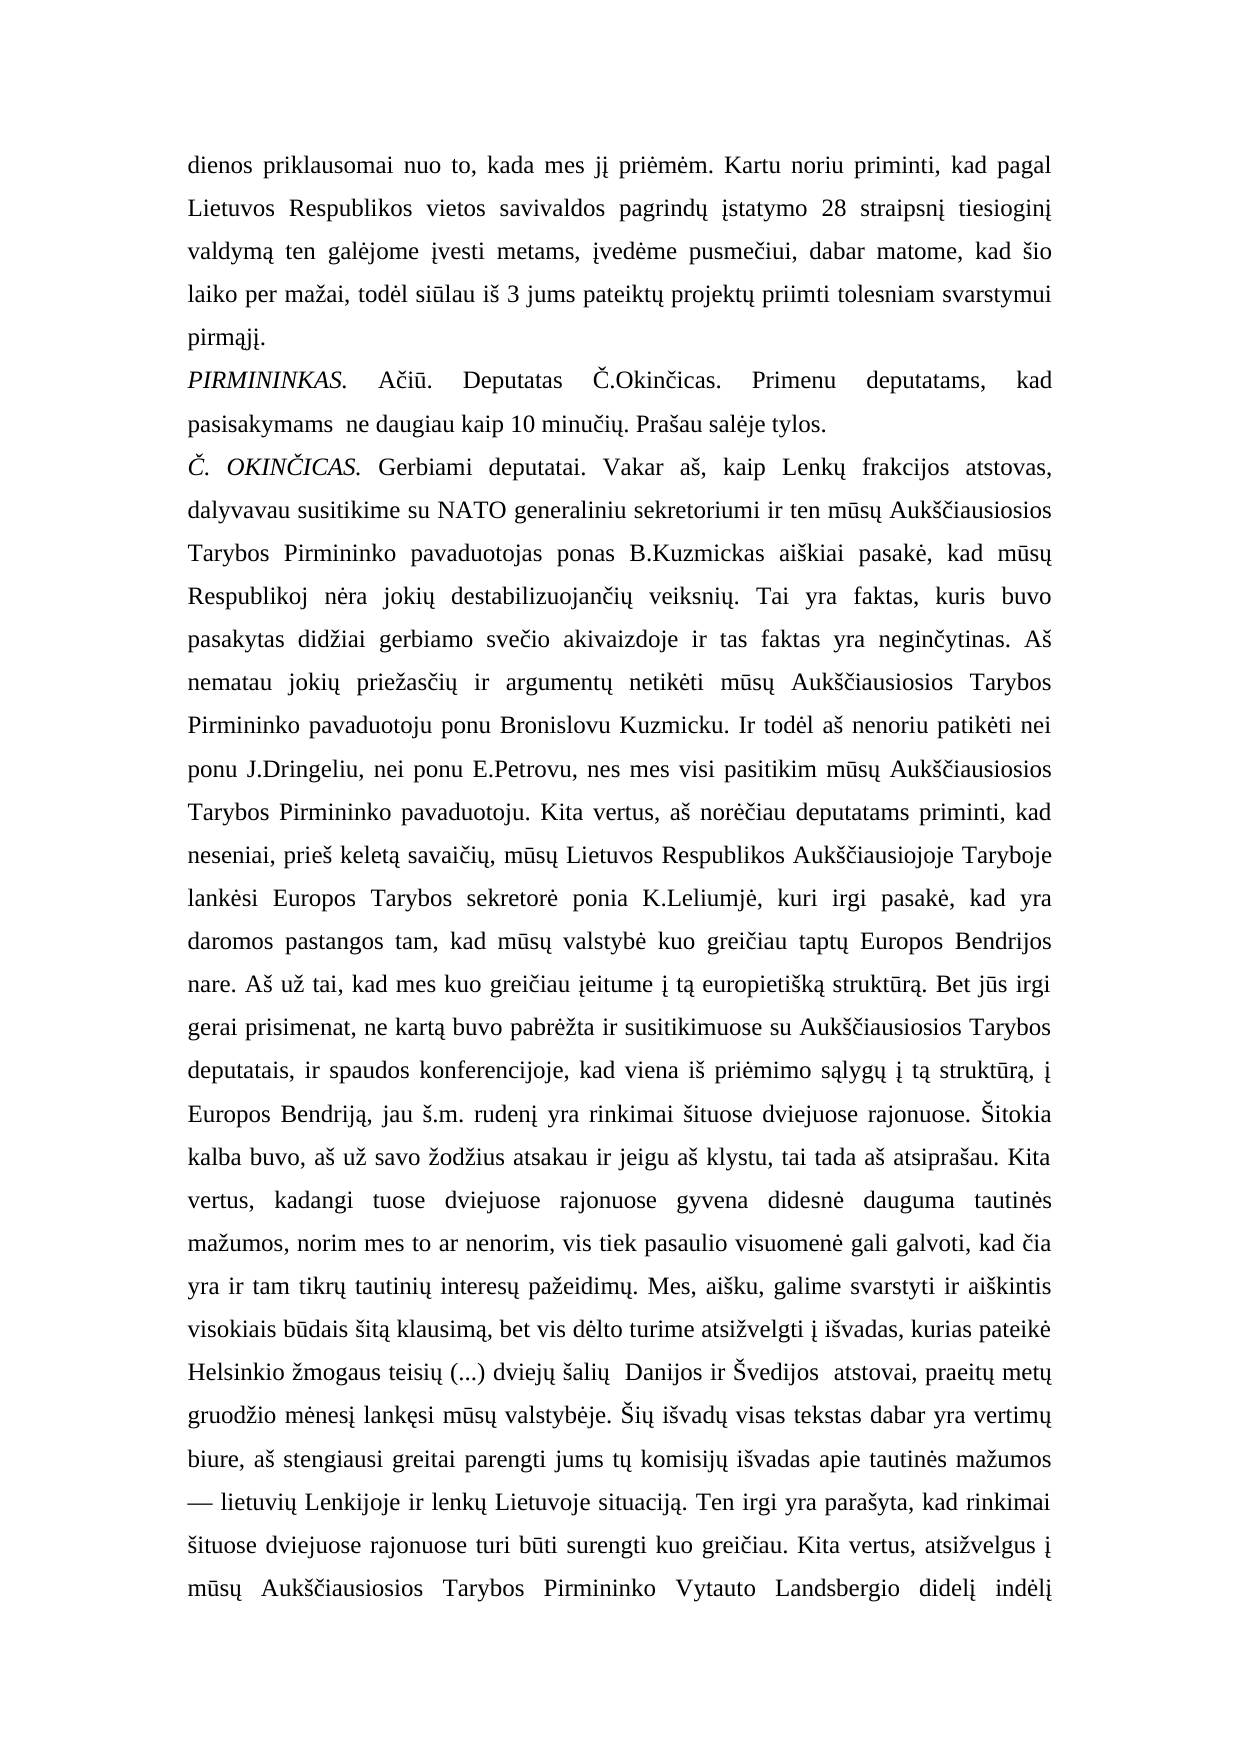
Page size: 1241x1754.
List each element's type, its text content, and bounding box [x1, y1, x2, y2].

text Č. OKINČICAS. Gerbiami deputatai. Vakar aš, kaip Lenkų frakcijos atstovas, dalyvavau susitikime su NATO generaliniu sekretoriumi ir ten mūsų Aukščiausiosios Tarybos Pirmininko pavaduotojas ponas B.Kuzmickas aiškiai pasakė, kad mūsų Respublikoj nėra jokių destabilizuojančių veiksnių. Tai yra faktas, kuris buvo pasakytas didžiai gerbiamo svečio akivaizdoje ir tas faktas yra neginčytinas. Aš nematau jokių priežasčių ir argumentų netikėti mūsų Aukščiausiosios Tarybos Pirmininko pavaduotoju ponu Bronislovu Kuzmicku. Ir todėl aš nenoriu patikėti nei ponu J.Dringeliu, nei ponu E.Petrovu, nes mes visi pasitikim mūsų Aukščiausiosios Tarybos Pirmininko pavaduotoju. Kita vertus, aš norėčiau deputatams priminti, kad neseniai, prieš keletą savaičių, mūsų Lietuvos Respublikos Aukščiausiojoje Taryboje lankėsi Europos Tarybos sekretorė ponia K.Leliumjė, kuri irgi pasakė, kad yra daromos pastangos tam, kad mūsų valstybė kuo greičiau taptų Europos Bendrijos nare. Aš už tai, kad mes kuo greičiau įeitume į tą europietišką struktūrą. Bet jūs irgi gerai prisimenat, ne kartą buvo pabrėžta ir susitikimuose su Aukščiausiosios Tarybos deputatais, ir spaudos konferencijoje, kad viena iš priėmimo sąlygų į tą struktūrą, į Europos Bendriją, jau š.m. rudenį yra rinkimai šituose dviejuose rajonuose. Šitokia kalba buvo, aš už savo žodžius atsakau ir jeigu aš klystu, tai tada aš atsiprašau. Kita vertus, kadangi tuose dviejuose rajonuose gyvena didesnė dauguma tautinės mažumos, norim mes to ar nenorim, vis tiek pasaulio visuomenė gali galvoti, kad čia yra ir tam tikrų tautinių interesų pažeidimų. Mes, aišku, galime svarstyti ir aiškintis visokiais būdais šitą klausimą, bet vis dėlto turime atsižvelgti į išvadas, kurias pateikė Helsinkio žmogaus teisių (...) dviejų šalių Danijos ir Švedijos atstovai, praeitų metų gruodžio mėnesį lankęsi mūsų valstybėje. Šių išvadų visas tekstas dabar yra vertimų biure, aš stengiausi greitai parengti jums tų komisijų išvadas apie tautinės mažumos — lietuvių Lenkijoje ir lenkų Lietuvoje situaciją. Ten irgi yra parašyta, kad rinkimai šituose dviejuose rajonuose turi būti surengti kuo greičiau. Kita vertus, atsižvelgus į mūsų Aukščiausiosios Tarybos Pirmininko Vytauto Landsbergio didelį indėlį [187, 452, 1053, 1602]
text dienos priklausomai nuo to, kada mes jį priėmėm. Kartu noriu priminti, kad pagal Lietuvos Respublikos vietos savivaldos pagrindų įstatymo 28 straipsnį tiesioginį valdymą ten galėjome įvesti metams, įvedėme pusmečiui, dabar matome, kad šio laiko per mažai, todėl siūlau iš 3 jums pateiktų projektų priimti tolesniam svarstymui pirmąjį. [187, 150, 1053, 351]
text PIRMININKAS. Ačiū. Deputatas Č.Okinčicas. Primenu deputatams, kad pasisakymams ne daugiau kaip 10 minučių. Prašau salėje tylos. [187, 366, 1053, 437]
